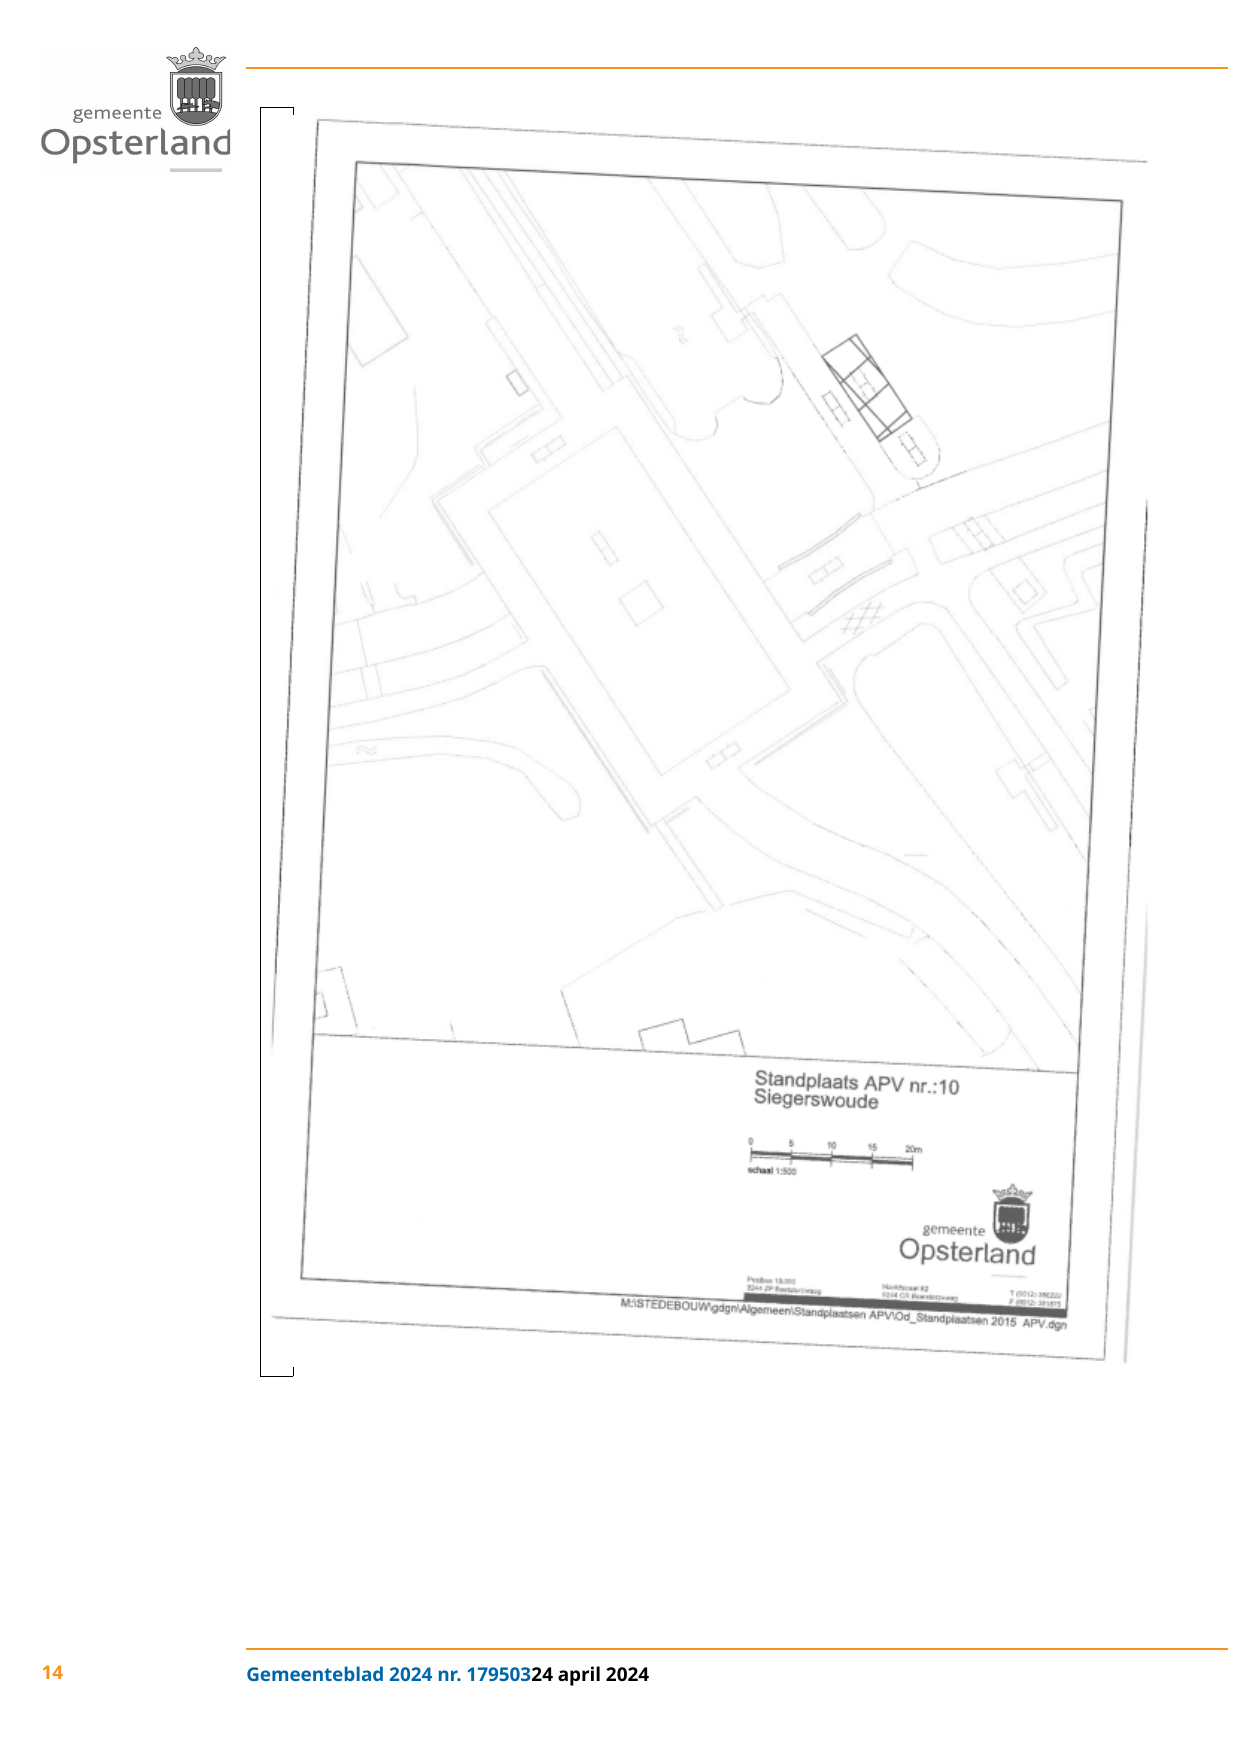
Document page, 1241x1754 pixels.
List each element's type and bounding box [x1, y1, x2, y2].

picture [41, 47, 231, 172]
picture [268, 115, 1154, 1367]
